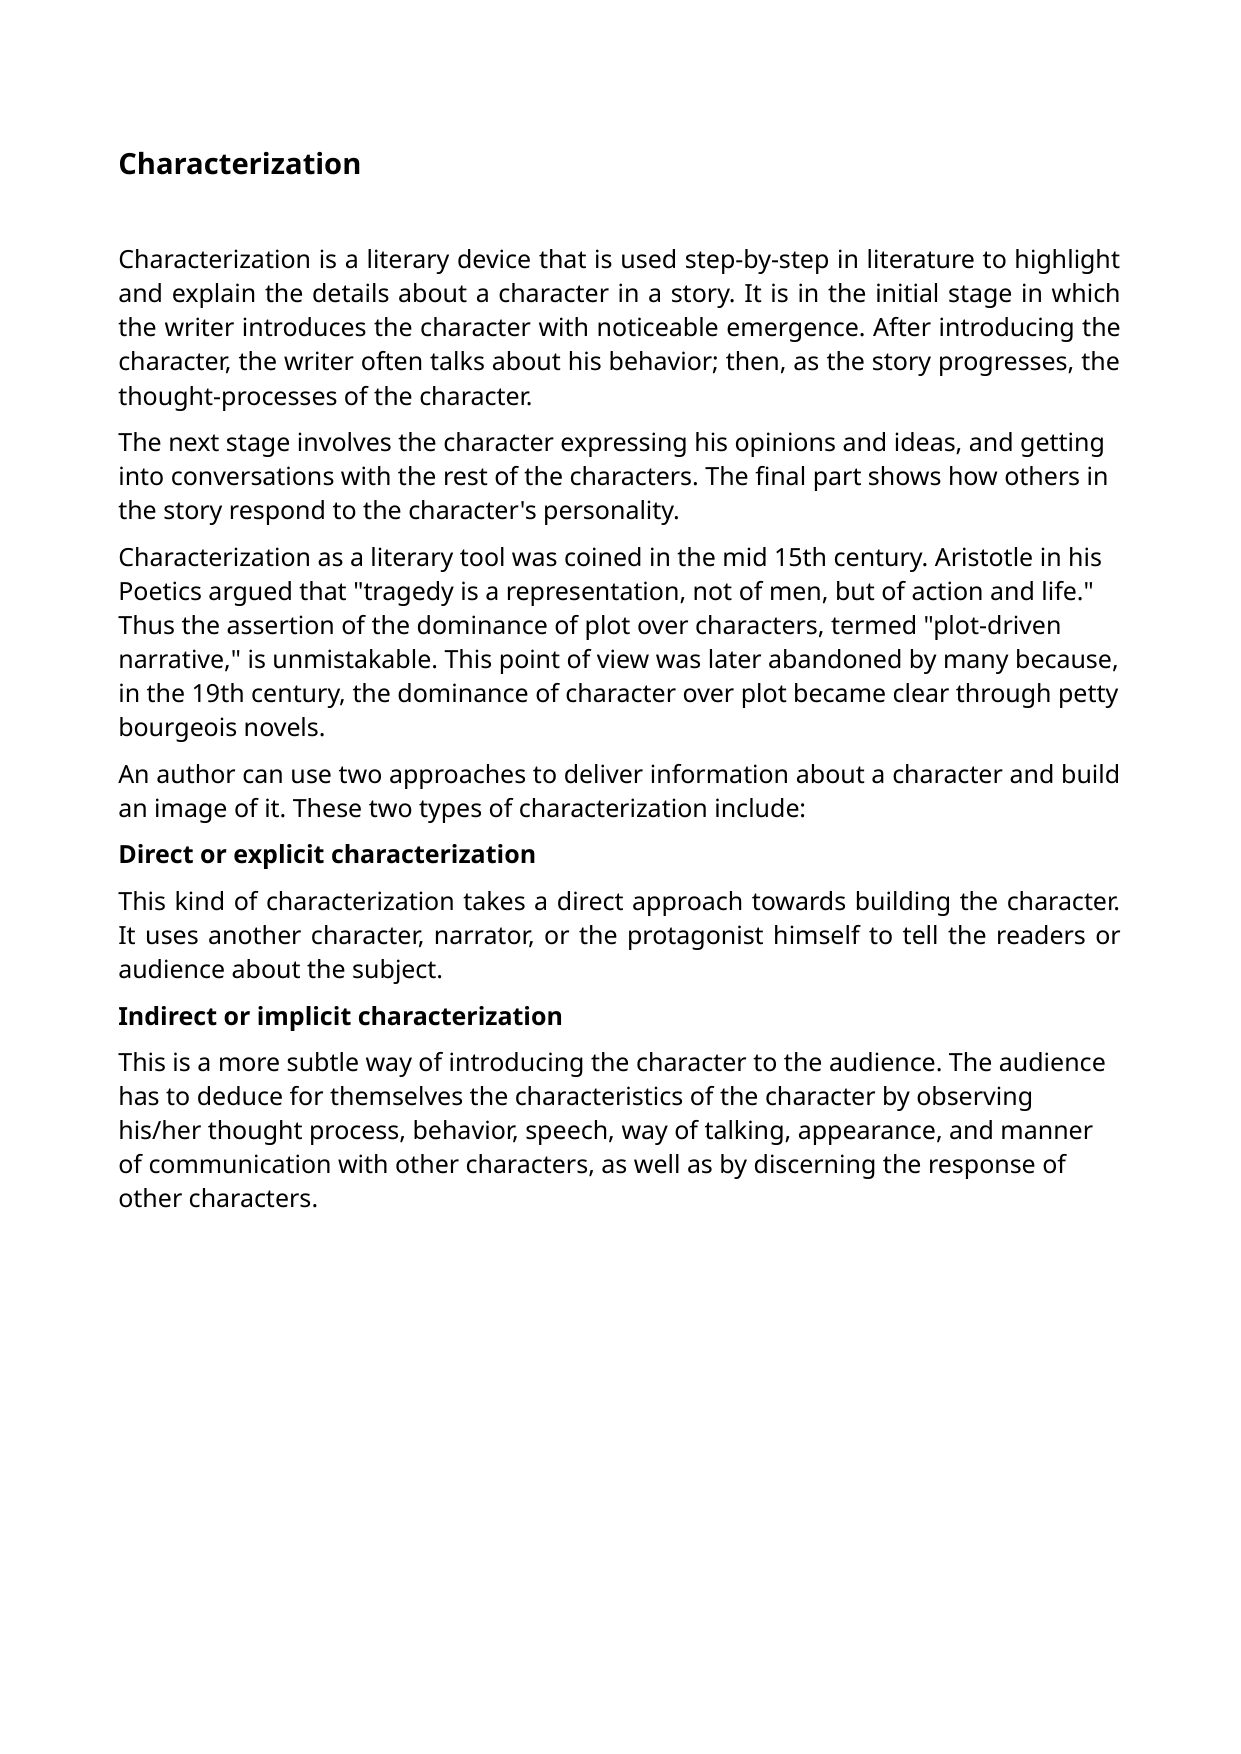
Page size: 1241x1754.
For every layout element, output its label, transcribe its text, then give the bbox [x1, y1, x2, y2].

subtitle Characterization [118, 143, 1122, 183]
text Characterization as a literary tool was coined in the mid 15th century. Aristotle in his Poetics argued that "tragedy is a representation, not of men, but of action and life." Thus the assertion of the dominance of plot over characters, termed "plot-driven narrative," is unmistakable. This point of view was later abandoned by many because, in the 19th century, the dominance of character over plot became clear through petty bourgeois novels. [118, 539, 1122, 744]
text Indirect or implicit characterization [118, 998, 1122, 1032]
text An author can use two approaches to deliver information about a character and build an image of it. These two types of characterization include: [118, 756, 1122, 824]
text Characterization is a literary device that is used step-by-step in literature to highlight and explain the details about a character in a story. It is in the initial stage in which the writer introduces the character with noticeable emergence. After introducing the character, the writer often talks about his behavior; then, as the story progresses, the thought-processes of the character. [118, 242, 1122, 412]
text This kind of characterization takes a direct approach towards building the character. It uses another character, narrator, or the protagonist himself to tell the readers or audience about the subject. [118, 883, 1122, 986]
text Direct or explicit characterization [118, 837, 1122, 871]
text This is a more subtle way of introducing the character to the audience. The audience has to deduce for themselves the characteristics of the character by observing his/her thought process, behavior, speech, way of talking, appearance, and manner of communication with other characters, as well as by discerning the response of other characters. [118, 1045, 1122, 1215]
text The next stage involves the character expressing his opinions and ideas, and getting into conversations with the rest of the characters. The final part shows how others in the story respond to the character's personality. [118, 425, 1122, 527]
